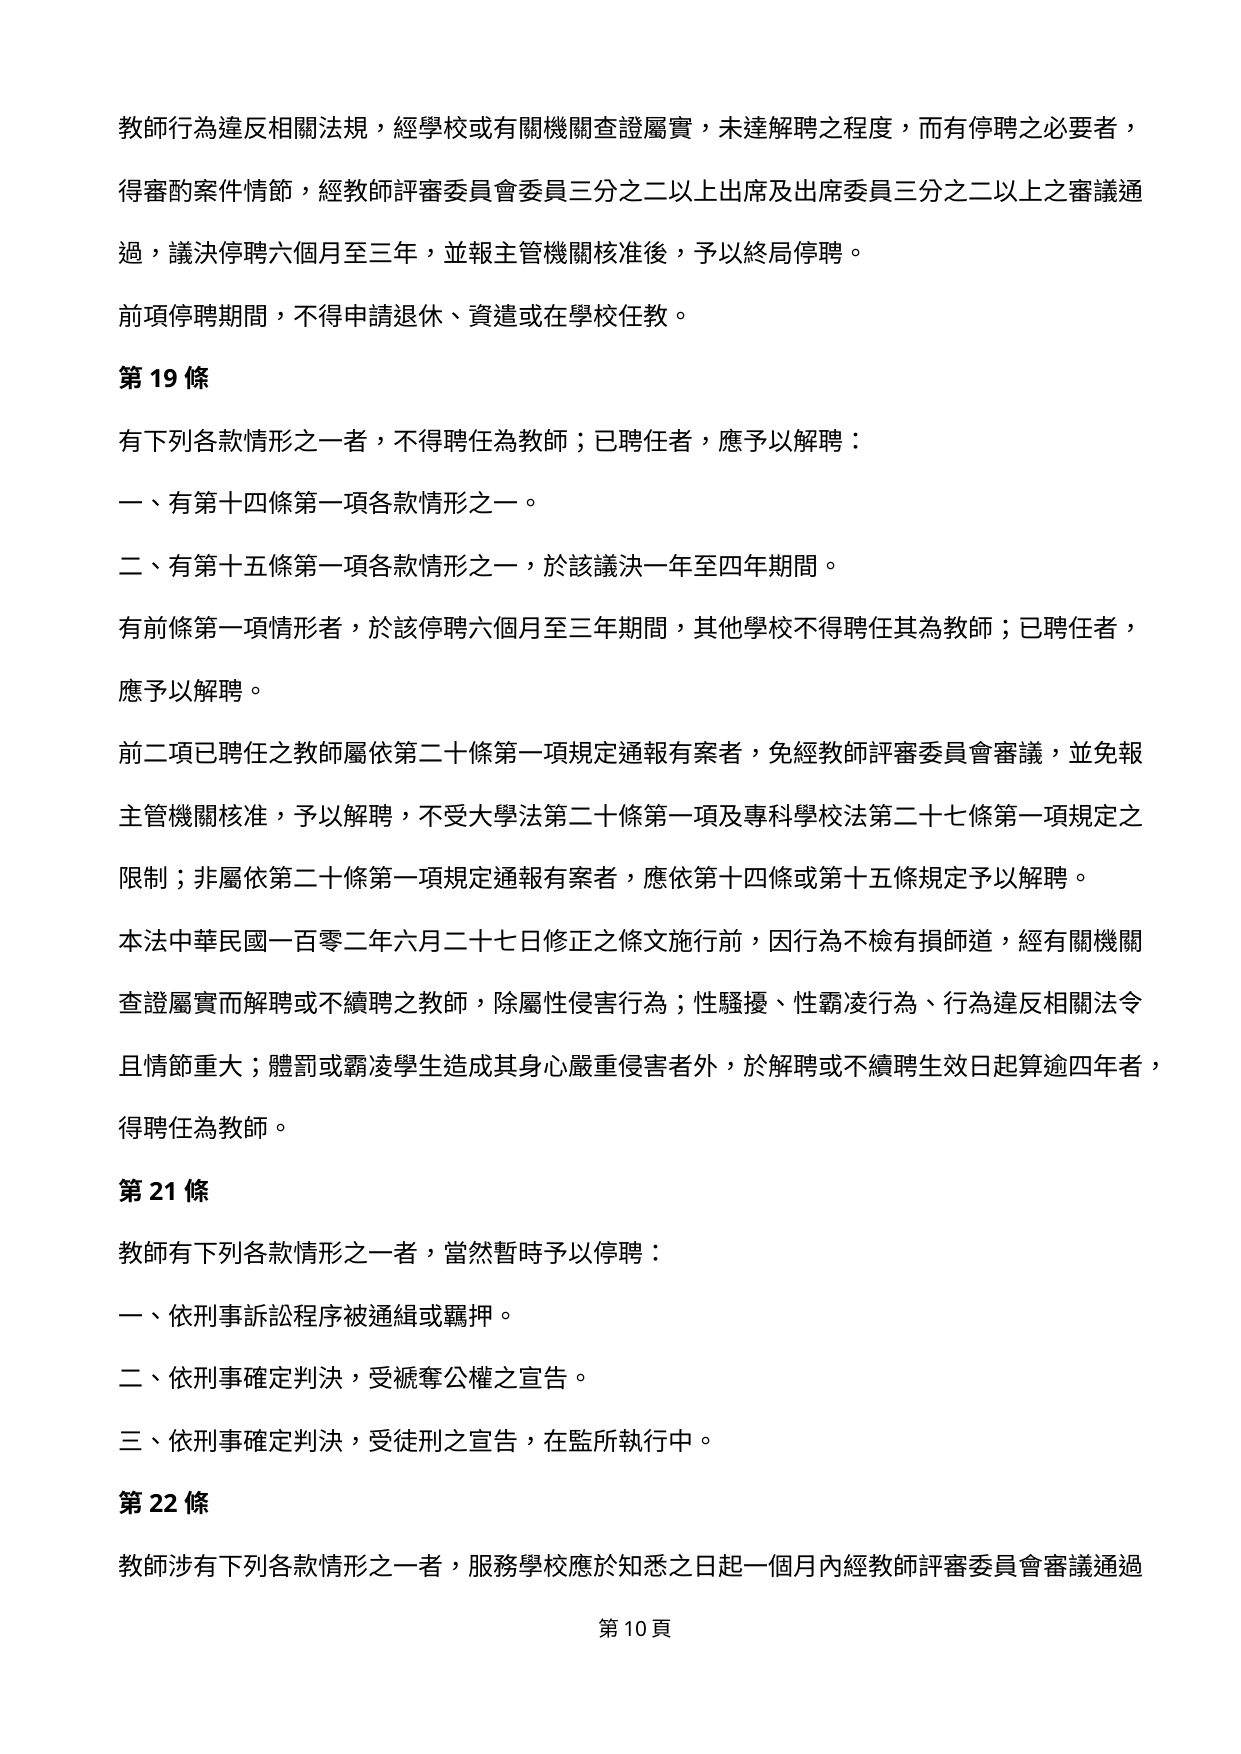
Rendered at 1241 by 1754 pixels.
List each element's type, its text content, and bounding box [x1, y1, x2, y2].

text 教師涉有下列各款情形之一者，服務學校應於知悉之日起一個月內經教師評審委員會審議通過 [118, 1523, 1152, 1585]
text 二、依刑事確定判決，受褫奪公權之宣告。 [118, 1335, 1152, 1398]
text 三、依刑事確定判決，受徒刑之宣告，在監所執行中。 [118, 1398, 1152, 1460]
text 教師有下列各款情形之一者，當然暫時予以停聘： [118, 1210, 1152, 1273]
text 前項停聘期間，不得申請退休、資遣或在學校任教。 [118, 273, 1152, 335]
text 有前條第一項情形者，於該停聘六個月至三年期間，其他學校不得聘任其為教師；已聘任者，應予以解聘。 [118, 585, 1152, 710]
text 有下列各款情形之一者，不得聘任為教師；已聘任者，應予以解聘： [118, 398, 1152, 460]
text 教師行為違反相關法規，經學校或有關機關查證屬實，未達解聘之程度，而有停聘之必要者，得審酌案件情節，經教師評審委員會委員三分之二以上出席及出席委員三分之二以上之審議通過，議決停聘六個月至三年，並報主管機關核准後，予以終局停聘。 [118, 85, 1152, 273]
text 第 22 條 [118, 1460, 1152, 1523]
text 本法中華民國一百零二年六月二十七日修正之條文施行前，因行為不檢有損師道，經有關機關查證屬實而解聘或不續聘之教師，除屬性侵害行為；性騷擾、性霸凌行為、行為違反相關法令且情節重大；體罰或霸凌學生造成其身心嚴重侵害者外，於解聘或不續聘生效日起算逾四年者，得聘任為教師。 [118, 898, 1152, 1148]
text 一、有第十四條第一項各款情形之一。 [118, 460, 1152, 523]
text 二、有第十五條第一項各款情形之一，於該議決一年至四年期間。 [118, 523, 1152, 585]
text 前二項已聘任之教師屬依第二十條第一項規定通報有案者，免經教師評審委員會審議，並免報主管機關核准，予以解聘，不受大學法第二十條第一項及專科學校法第二十七條第一項規定之限制；非屬依第二十條第一項規定通報有案者，應依第十四條或第十五條規定予以解聘。 [118, 710, 1152, 898]
text 第 19 條 [118, 335, 1152, 398]
text 第 21 條 [118, 1148, 1152, 1210]
text 一、依刑事訴訟程序被通緝或羈押。 [118, 1273, 1152, 1335]
